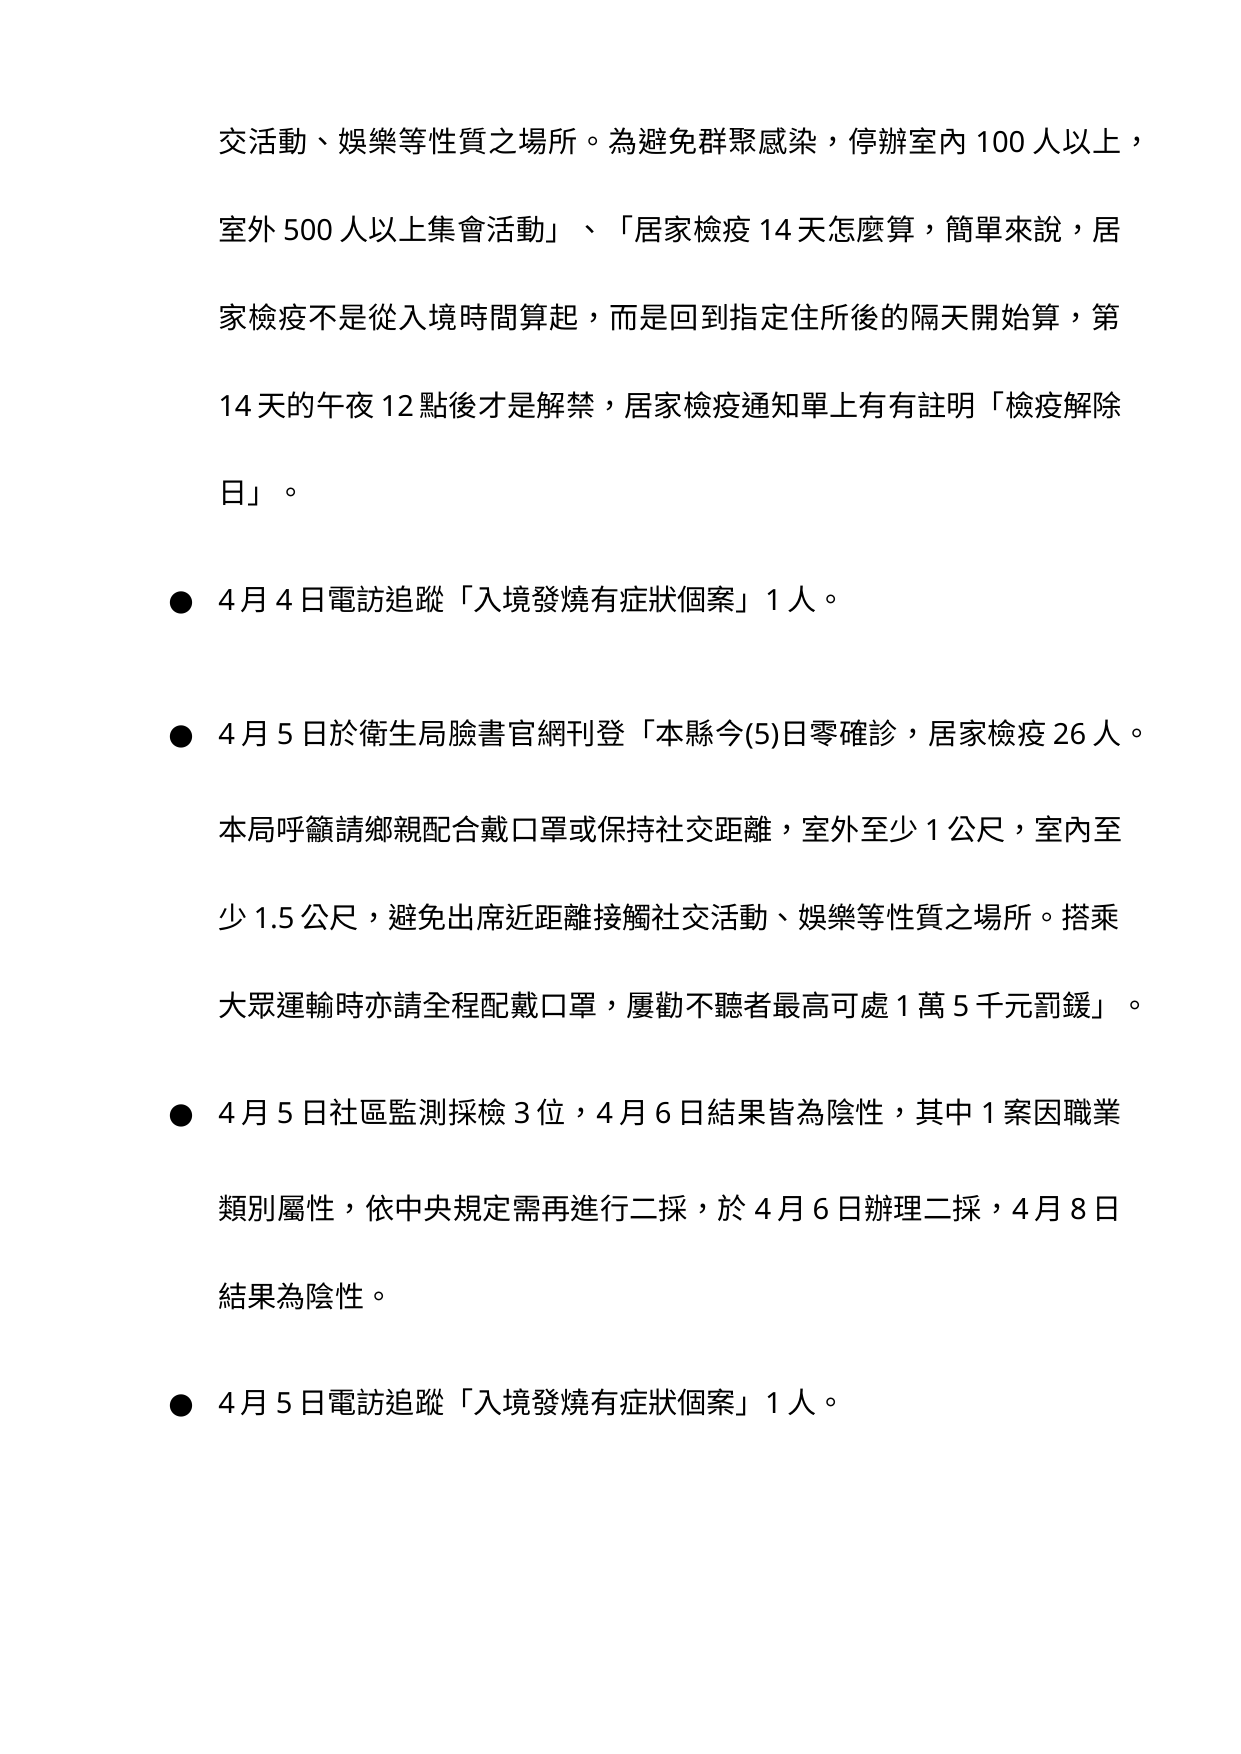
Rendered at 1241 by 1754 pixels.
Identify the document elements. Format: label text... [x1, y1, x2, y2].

list 4月5日社區監測採檢3位，4月6日結果皆為陰性，其中1案因職業類別屬性，依中央規定需再進行二採，於4月6日辦理二採，4月8日結果為陰性。 [168, 1080, 1122, 1316]
list 4月4日於衛生局臉書官網刊登「本縣今(4)日零確診，居家檢疫32人。本局呼籲清明連假出遊，請戴口罩或保持社交距離，室外至少1公尺，室內至少1.5公尺。請鄉親配合注意社交距離，避免出席近距離接觸社交活動、娛樂等性質之場所。為避免群聚感染，停辦室內100人以上，室外500人以上集會活動」、「居家檢疫14天怎麼算，簡單來說，居家檢疫不是從入境時間算起，而是回到指定住所後的隔天開始算，第14天的午夜12點後才是解禁，居家檢疫通知單上有有註明「檢疫解除日」。 [168, 118, 1122, 512]
list 4月5日於衛生局臉書官網刊登「本縣今(5)日零確診，居家檢疫26人。本局呼籲請鄉親配合戴口罩或保持社交距離，室外至少1公尺，室內至少1.5公尺，避免出席近距離接觸社交活動、娛樂等性質之場所。搭乘大眾運輸時亦請全程配戴口罩，屢勸不聽者最高可處1萬5千元罰鍰」。 [168, 701, 1122, 1025]
list 4月4日電訪追蹤「入境發燒有症狀個案」1人。 [168, 567, 1122, 627]
list 4月5日電訪追蹤「入境發燒有症狀個案」1人。 [168, 1371, 1122, 1431]
